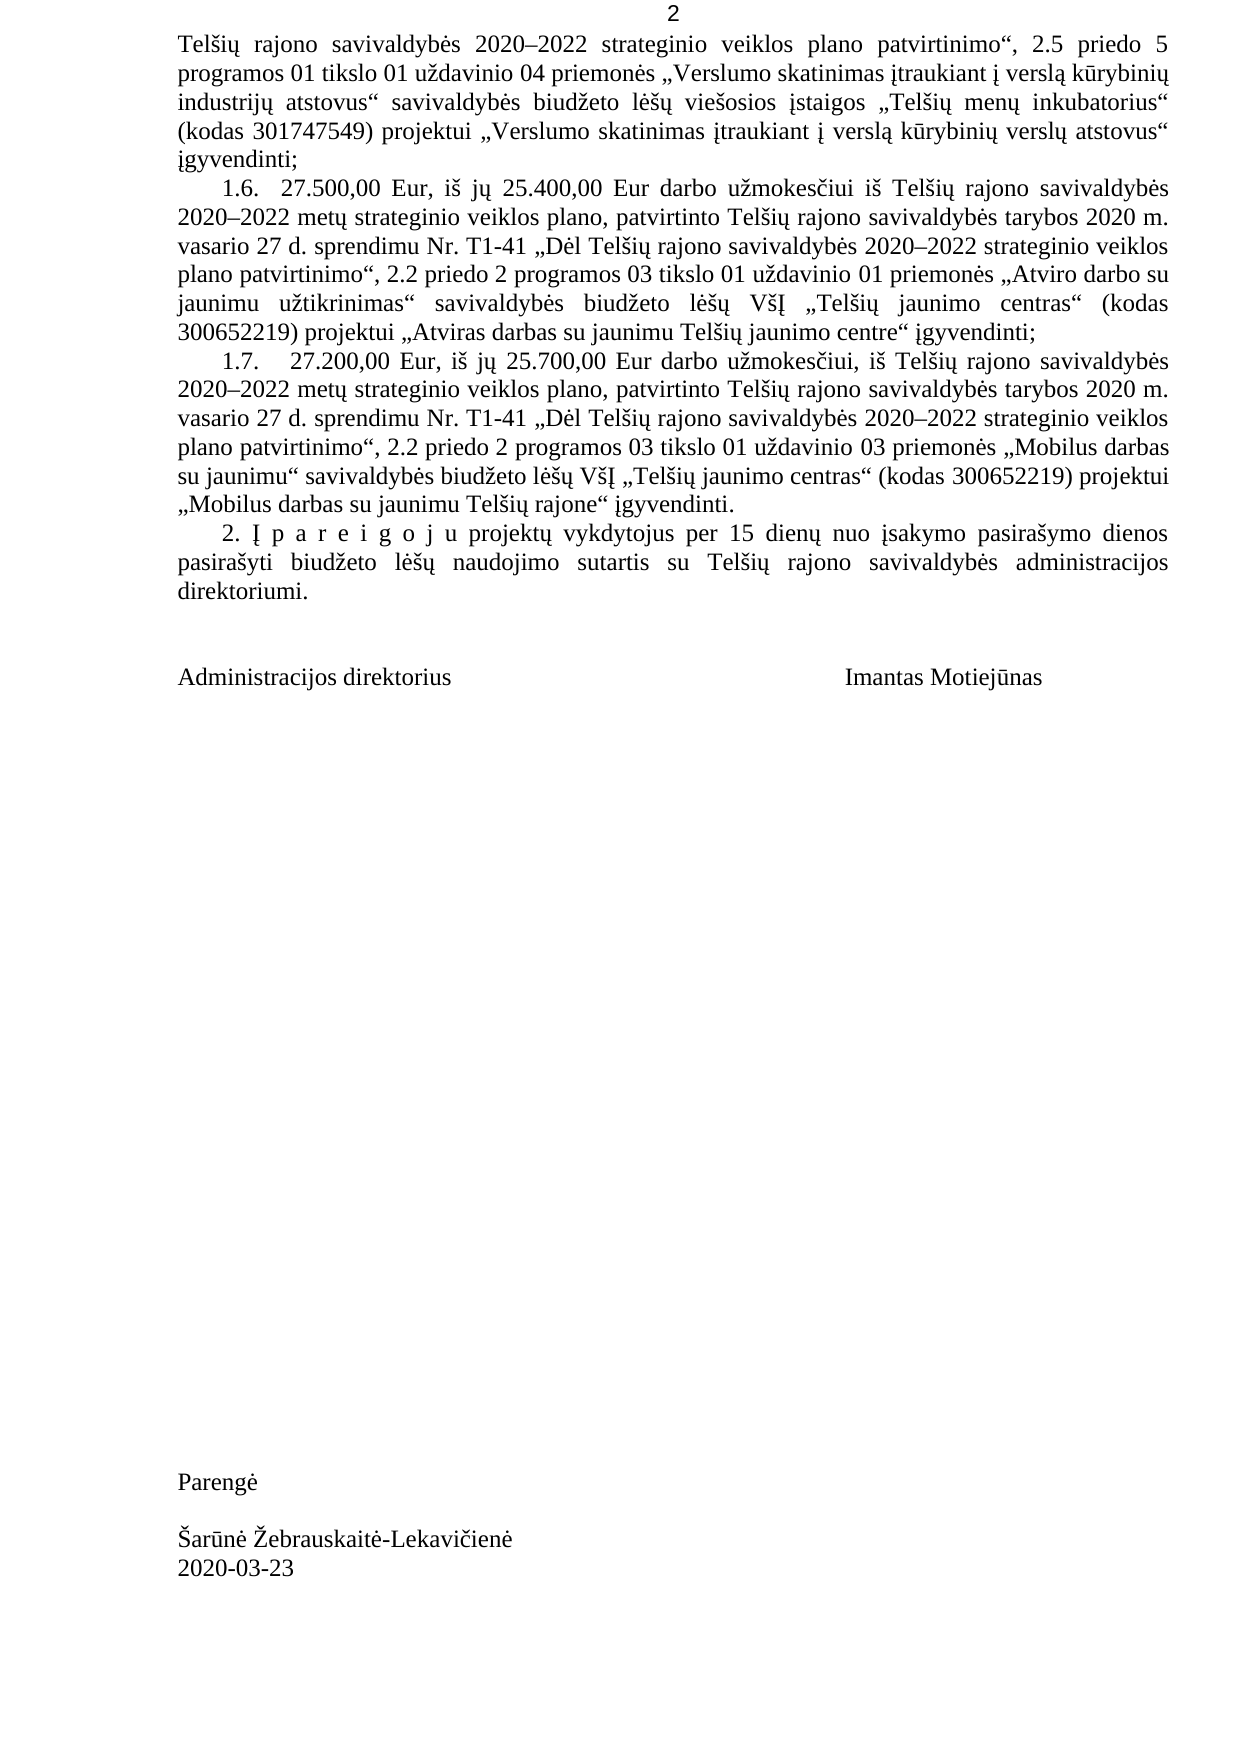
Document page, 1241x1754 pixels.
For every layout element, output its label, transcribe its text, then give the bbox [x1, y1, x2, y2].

text Parengė [177, 1467, 1169, 1496]
text Administracijos direktorius Imantas Motiejūnas [177, 662, 1169, 691]
text 2020-03-23 [177, 1553, 1169, 1582]
text 1.6. 27.500,00 Eur, iš jų 25.400,00 Eur darbo užmokesčiui iš Telšių rajono savivaldybės 2020–2022 metų strateginio veiklos plano, patvirtinto Telšių rajono savivaldybės tarybos 2020 m. vasario 27 d. sprendimu Nr. T1-41 „Dėl Telšių rajono savivaldybės 2020–2022 strateginio veiklos plano patvirtinimo“, 2.2 priedo 2 programos 03 tikslo 01 uždavinio 01 priemonės „Atviro darbo su jaunimu užtikrinimas“ savivaldybės biudžeto lėšų VšĮ „Telšių jaunimo centras“ (kodas 300652219) projektui „Atviras darbas su jaunimu Telšių jaunimo centre“ įgyvendinti; [177, 173, 1169, 346]
text Telšių rajono savivaldybės 2020–2022 strateginio veiklos plano patvirtinimo“, 2.5 priedo 5 programos 01 tikslo 01 uždavinio 04 priemonės „Verslumo skatinimas įtraukiant į verslą kūrybinių industrijų atstovus“ savivaldybės biudžeto lėšų viešosios įstaigos „Telšių menų inkubatorius“ (kodas 301747549) projektui „Verslumo skatinimas įtraukiant į verslą kūrybinių verslų atstovus“ įgyvendinti; [177, 29, 1169, 173]
text 2. Į p a r e i g o j u projektų vykdytojus per 15 dienų nuo įsakymo pasirašymo dienos pasirašyti biudžeto lėšų naudojimo sutartis su Telšių rajono savivaldybės administracijos direktoriumi. [177, 518, 1169, 604]
text 1.7. 27.200,00 Eur, iš jų 25.700,00 Eur darbo užmokesčiui, iš Telšių rajono savivaldybės 2020–2022 metų strateginio veiklos plano, patvirtinto Telšių rajono savivaldybės tarybos 2020 m. vasario 27 d. sprendimu Nr. T1-41 „Dėl Telšių rajono savivaldybės 2020–2022 strateginio veiklos plano patvirtinimo“, 2.2 priedo 2 programos 03 tikslo 01 uždavinio 03 priemonės „Mobilus darbas su jaunimu“ savivaldybės biudžeto lėšų VšĮ „Telšių jaunimo centras“ (kodas 300652219) projektui „Mobilus darbas su jaunimu Telšių rajone“ įgyvendinti. [177, 346, 1169, 518]
text Šarūnė Žebrauskaitė-Lekavičienė [177, 1524, 1169, 1553]
